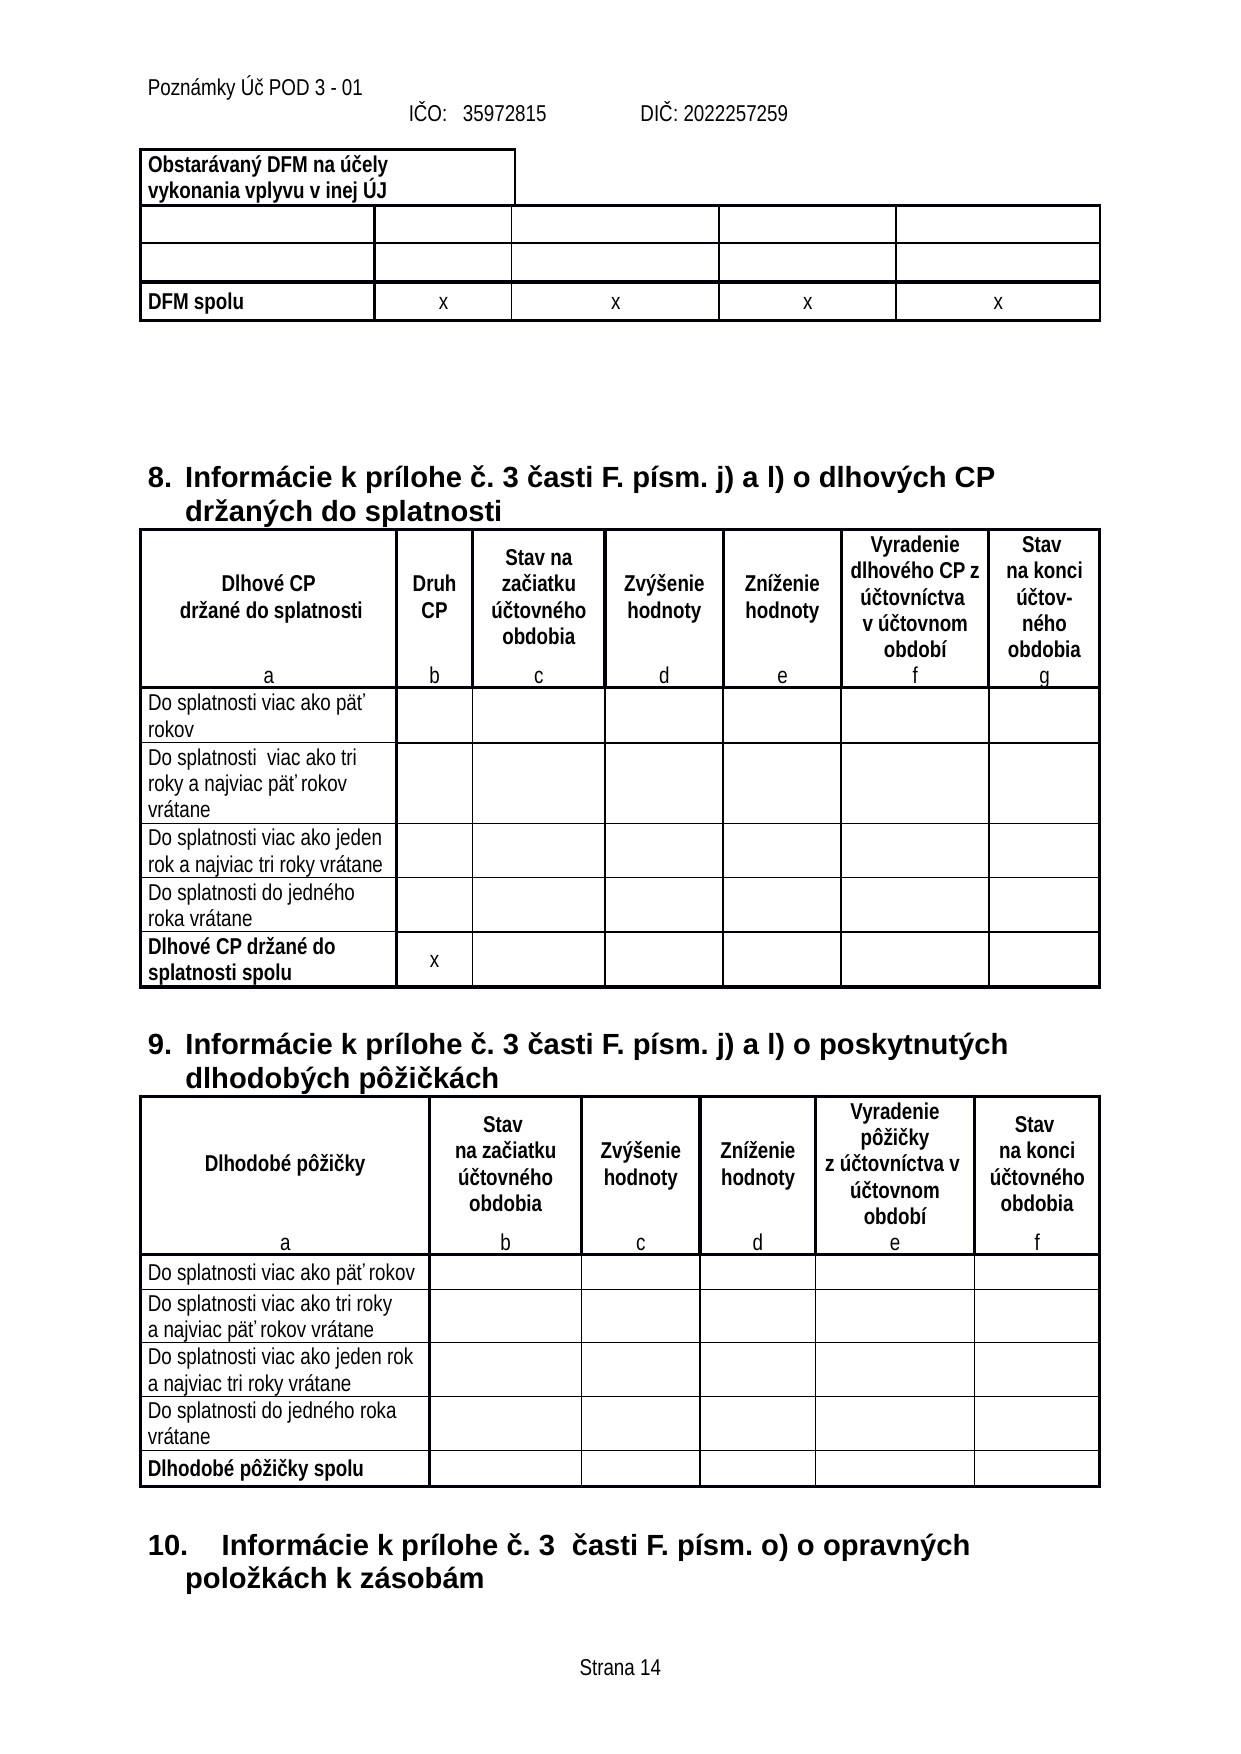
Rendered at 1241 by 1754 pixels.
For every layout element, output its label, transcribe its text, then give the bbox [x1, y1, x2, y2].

table_cell [473, 933, 604, 985]
table_cell [431, 1290, 581, 1342]
table_header Druh CP [398, 531, 471, 662]
table_cell [142, 244, 373, 280]
table_cell Do splatnosti viac ako päť rokov [142, 689, 395, 742]
table_cell [473, 689, 604, 742]
table_cell [701, 1343, 815, 1396]
table_cell [701, 1290, 815, 1342]
table_cell [975, 1290, 1098, 1342]
table_cell c [583, 1229, 698, 1253]
table_cell [897, 207, 1099, 242]
table_cell [606, 744, 722, 823]
table_cell [431, 1397, 581, 1450]
table_cell [816, 1397, 974, 1450]
table_cell Do splatnosti viac ako tri roky a najviac päť rokov vrátane [142, 1290, 428, 1342]
table_cell [473, 878, 604, 931]
table_cell d [702, 1229, 814, 1253]
table_cell DFM spolu [142, 284, 373, 319]
table_cell b [431, 1229, 580, 1253]
table_header Zníženie hodnoty [725, 531, 840, 662]
table_cell a [142, 1229, 428, 1253]
table_cell [990, 824, 1098, 877]
table_cell [398, 824, 472, 877]
table_cell g [990, 663, 1098, 686]
table_cell [816, 1343, 974, 1396]
table_cell [473, 744, 604, 823]
table_cell [376, 244, 511, 280]
table_cell [990, 878, 1098, 931]
table_header Zníženie hodnoty [702, 1098, 814, 1229]
table_cell [606, 878, 722, 931]
table_header Stav na konci účtovného obdobia [976, 1098, 1098, 1229]
table_cell [512, 244, 718, 280]
table_cell [975, 1451, 1098, 1485]
title Informácie k prílohe č. 3 časti F. písm. j) a l) o dlhových CP držaných do splatnosti [148, 461, 1092, 528]
table_header Zvýšenie hodnoty [583, 1098, 698, 1229]
table_cell c [474, 663, 603, 686]
table_cell [842, 744, 988, 823]
table_cell [724, 744, 840, 823]
table_cell [816, 1451, 974, 1485]
table_cell Do splatnosti do jedného roka vrátane [142, 878, 395, 931]
table_cell [606, 689, 722, 742]
table_cell x [512, 284, 718, 319]
table_cell [142, 207, 373, 242]
table_header Zvýšenie hodnoty [607, 531, 722, 662]
table_cell [720, 207, 895, 242]
table_cell [512, 207, 718, 242]
table_cell [582, 1451, 699, 1485]
table_cell [431, 1343, 581, 1396]
table_cell [975, 1256, 1098, 1288]
table_cell [720, 244, 895, 280]
table_cell e [817, 1229, 973, 1253]
table_cell [582, 1397, 699, 1450]
table_cell f [843, 663, 987, 686]
table_cell [724, 689, 840, 742]
table_cell f [976, 1229, 1098, 1253]
table_header Vyradenie dlhového CP z účtovníctva v účtovnom období [843, 531, 987, 662]
table_cell x [720, 284, 895, 319]
table_header Dlhodobé pôžičky [142, 1098, 428, 1229]
title Informácie k prílohe č. 3 časti F. písm. o) o opravných položkách k zásobám [148, 1528, 1092, 1595]
table_cell Dlhodobé pôžičky spolu [142, 1451, 428, 1485]
table_cell Obstarávaný DFM na účely vykonania vplyvu v inej ÚJ [142, 151, 514, 203]
table_cell [724, 933, 840, 985]
table_cell Dlhové CP držané do splatnosti spolu [142, 932, 395, 985]
table_cell [724, 824, 840, 877]
table_cell Do splatnosti viac ako päť rokov [142, 1256, 428, 1288]
table_cell [990, 689, 1098, 742]
table_header Stav na začiatku účtovného obdobia [474, 531, 603, 662]
table_cell Do splatnosti do jedného roka vrátane [142, 1397, 428, 1450]
table_cell Do splatnosti viac ako jeden rok a najviac tri roky vrátane [142, 824, 395, 877]
table_header Stav na konci účtov-ného obdobia [990, 531, 1098, 662]
table_cell [842, 824, 988, 877]
table_header Stav na začiatku účtovného obdobia [431, 1098, 580, 1229]
table_cell [816, 1290, 974, 1342]
table_cell x [376, 284, 511, 319]
table_cell [376, 207, 511, 242]
table_cell [975, 1397, 1098, 1450]
table_cell [398, 689, 472, 742]
table_cell [701, 1451, 815, 1485]
table_cell [701, 1397, 815, 1450]
table_cell Do splatnosti viac ako jeden rok a najviac tri roky vrátane [142, 1343, 428, 1396]
table_cell [582, 1290, 699, 1342]
table_cell [842, 878, 988, 931]
table_cell [842, 933, 988, 985]
table_cell e [725, 663, 840, 686]
table_cell [606, 824, 722, 877]
table_cell [724, 878, 840, 931]
table_cell [842, 689, 988, 742]
table_cell [398, 878, 472, 931]
table_cell Do splatnosti viac ako tri roky a najviac päť rokov vrátane [142, 743, 395, 823]
table_cell [431, 1451, 581, 1485]
table_cell [431, 1256, 581, 1288]
table_cell [398, 744, 472, 823]
table_cell [816, 1256, 974, 1288]
table_cell d [607, 663, 722, 686]
table_cell x [398, 933, 472, 985]
table_cell [473, 824, 604, 877]
table_cell b [398, 663, 471, 686]
table_header Vyradenie pôžičky z účtovníctva v účtovnom období [817, 1098, 973, 1229]
title Informácie k prílohe č. 3 časti F. písm. j) a l) o poskytnutých dlhodobých pôžičkách [148, 1027, 1092, 1094]
table_cell [897, 244, 1099, 280]
table_cell x [897, 284, 1099, 319]
table_cell [701, 1256, 815, 1288]
table_cell [582, 1343, 699, 1396]
table_cell [990, 744, 1098, 823]
table_cell a [142, 663, 395, 686]
table_cell [990, 933, 1098, 985]
table_header Dlhové CP držané do splatnosti [142, 531, 395, 662]
table_cell [606, 933, 722, 985]
table_cell [975, 1343, 1098, 1396]
table_cell [582, 1256, 699, 1288]
